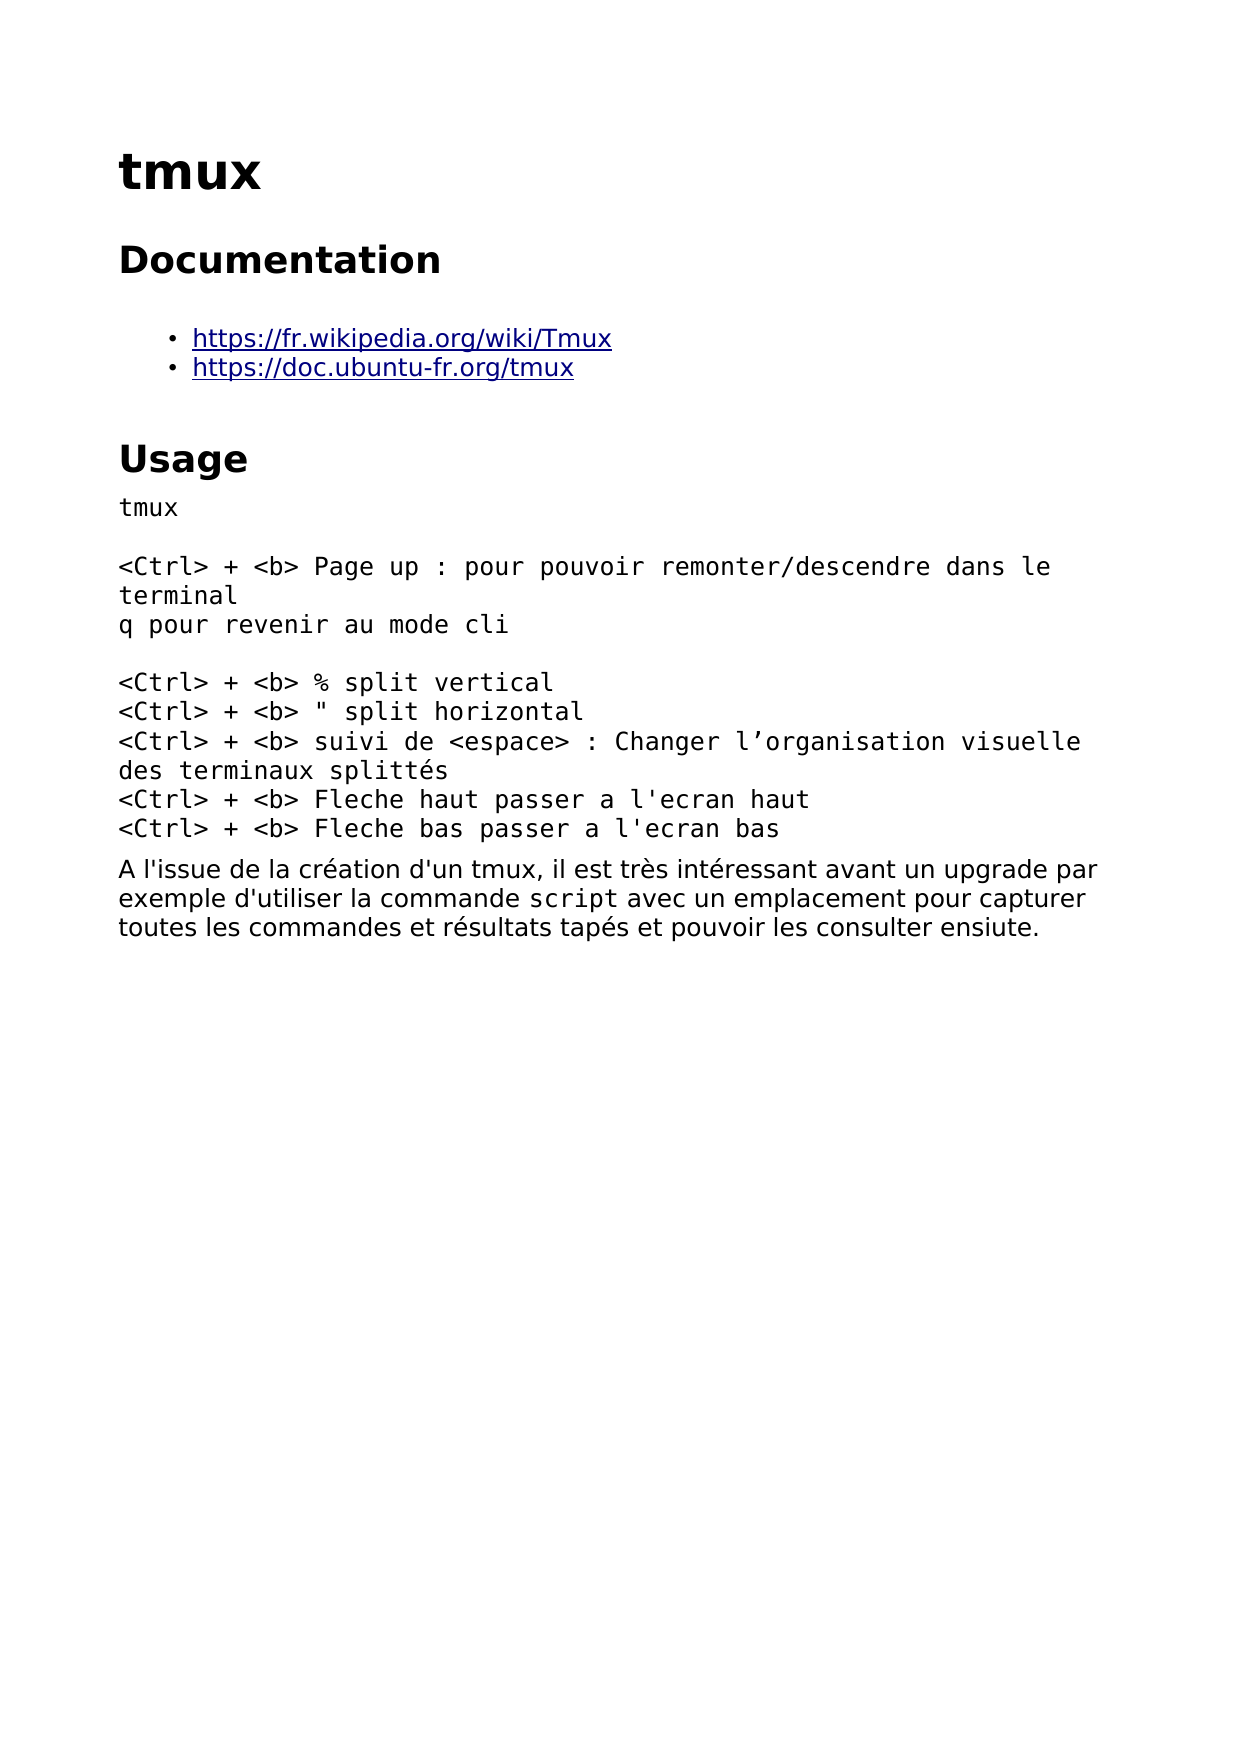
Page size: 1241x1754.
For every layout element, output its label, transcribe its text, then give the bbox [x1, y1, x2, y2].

subtitle Documentation [118, 239, 1122, 282]
list https://doc.ubuntu-fr.org/tmux [177, 354, 1122, 383]
subtitle tmux [118, 143, 1122, 201]
list https://fr.wikipedia.org/wiki/Tmux [177, 324, 1122, 354]
text A l'issue de la création d'un tmux, il est très intéressant avant un upgrade par exemple d'utiliser la commande script avec un emplacement pour capturer toutes les commandes et résultats tapés et pouvoir les consulter ensiute. [118, 855, 1122, 943]
subtitle Usage [118, 437, 1122, 481]
text tmux <Ctrl> + <b> Page up : pour pouvoir remonter/descendre dans le terminal q pour revenir au mode cli <Ctrl> + <b> % split vertical <Ctrl> + <b> " split horizontal <Ctrl> + <b> suivi de <espace> : Changer l’organisation visuelle des terminaux splittés <Ctrl> + <b> Fleche haut passer a l'ecran haut <Ctrl> + <b> Fleche bas passer a l'ecran bas [118, 493, 1122, 843]
